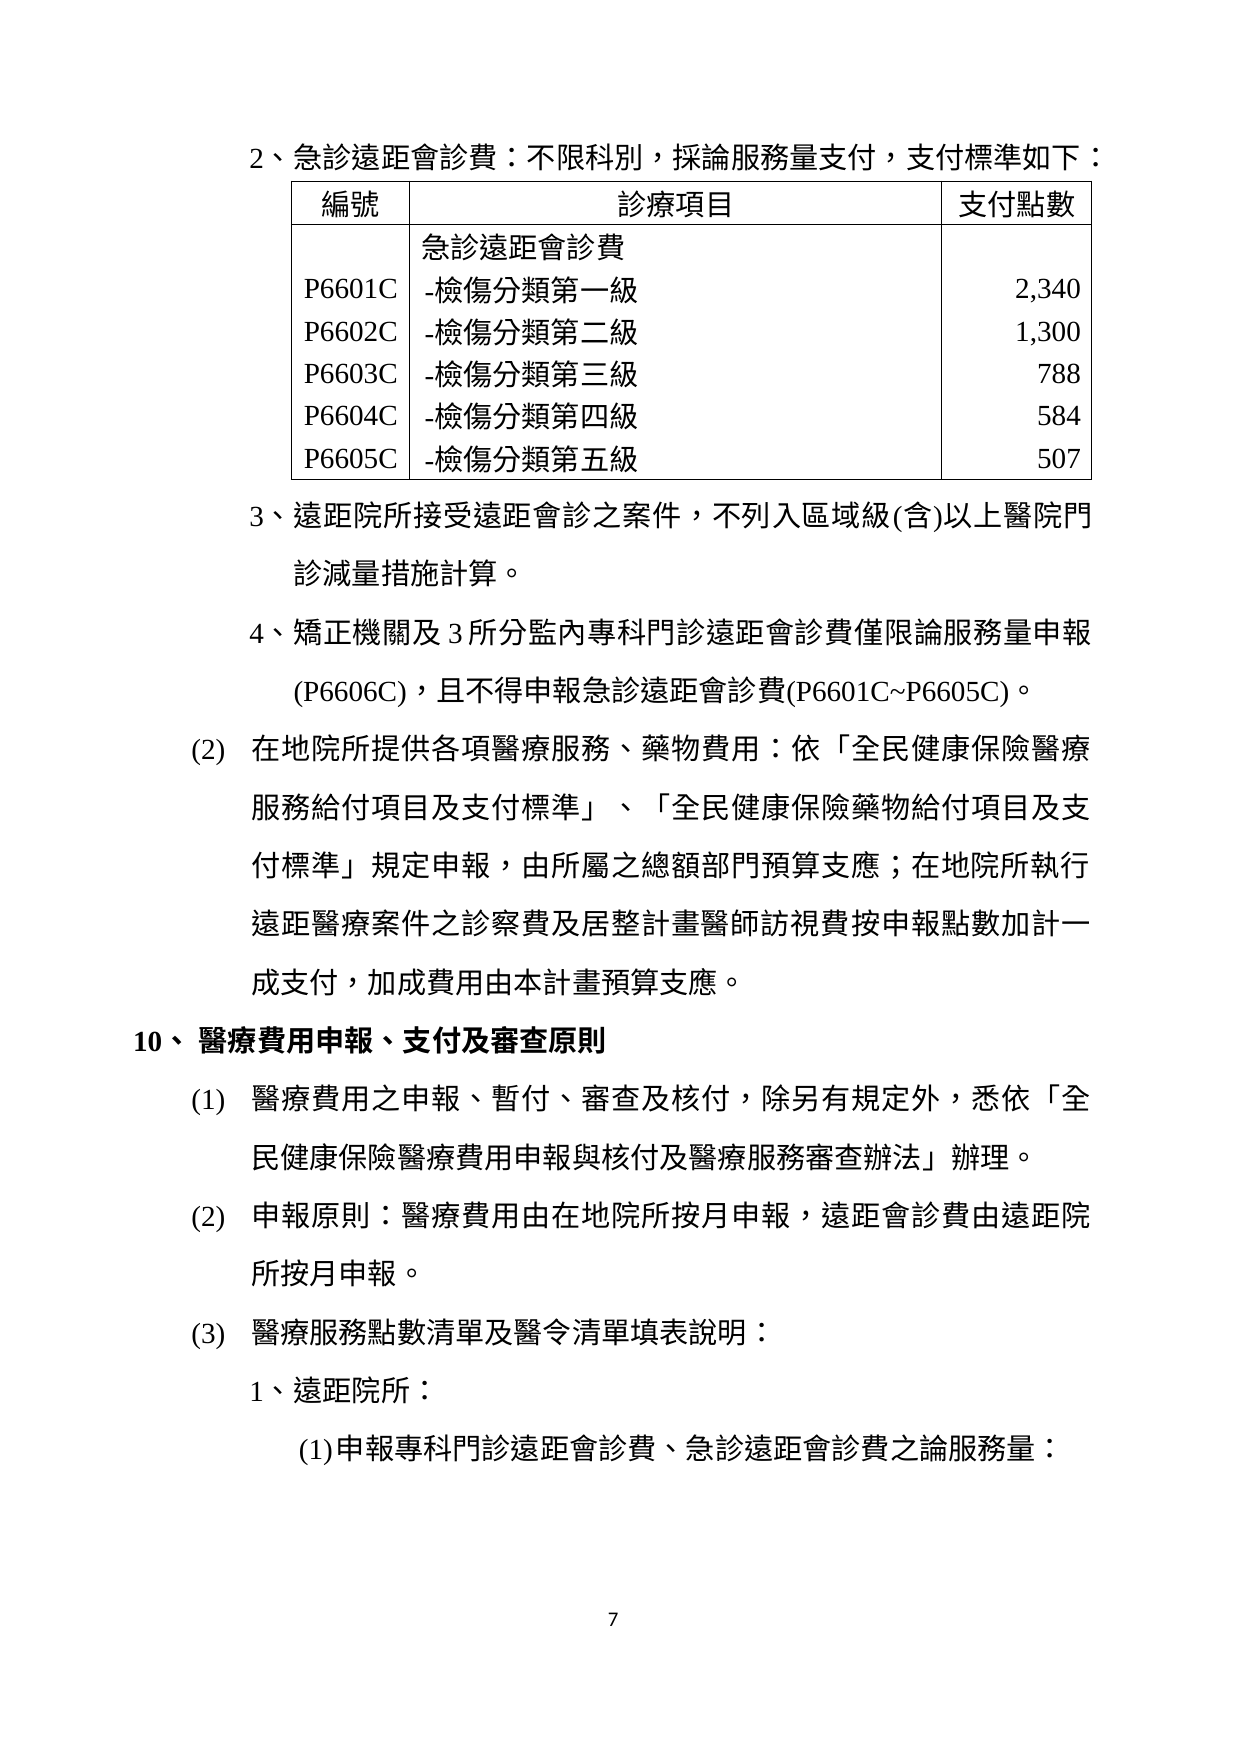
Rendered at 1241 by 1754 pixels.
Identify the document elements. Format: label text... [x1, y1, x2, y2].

list 申報原則：醫療費用由在地院所按月申報，遠距會診費由遠距院所按月申報。 [191, 1180, 1093, 1296]
table_header 診療項目 [410, 182, 941, 224]
table_cell 急診遠距會診費 [410, 225, 941, 267]
table_cell -檢傷分類第一級 [410, 267, 941, 309]
table_cell 788 [942, 352, 1091, 394]
table_cell P6601C [292, 267, 409, 309]
list 遠距院所： [249, 1355, 1093, 1413]
table_header 編號 [292, 182, 409, 224]
table_cell -檢傷分類第四級 [410, 394, 941, 436]
table_cell 1,300 [942, 310, 1091, 352]
table_cell P6602C [292, 310, 409, 352]
table_cell P6604C [292, 394, 409, 436]
table_cell -檢傷分類第二級 [410, 310, 941, 352]
table_cell 584 [942, 394, 1091, 436]
table_cell -檢傷分類第三級 [410, 352, 941, 394]
list 醫療費用申報、支付及審查原則 [133, 1005, 1093, 1063]
table_cell 507 [942, 436, 1091, 479]
table_cell [942, 225, 1091, 267]
list 醫療費用之申報、暫付、審查及核付，除另有規定外，悉依「全民健康保險醫療費用申報與核付及醫療服務審查辦法」辦理。 [191, 1063, 1093, 1180]
table_cell -檢傷分類第五級 [410, 436, 941, 479]
list 在地院所提供各項醫療服務、藥物費用：依「全民健康保險醫療服務給付項目及支付標準」、「全民健康保險藥物給付項目及支付標準」規定申報，由所屬之總額部門預算支應；在地院所執行遠距醫療案件之診察費及居整計畫醫師訪視費按申報點數加計一成支付，加成費用由本計畫預算支應。 [191, 713, 1093, 1005]
table_cell P6605C [292, 436, 409, 479]
list 醫療服務點數清單及醫令清單填表說明： [191, 1296, 1093, 1355]
list 遠距院所接受遠距會診之案件，不列入區域級(含)以上醫院門診減量措施計算。 [249, 480, 1093, 596]
table_cell P6603C [292, 352, 409, 394]
list 矯正機關及3所分監內專科門診遠距會診費僅限論服務量申報(P6606C)，且不得申報急診遠距會診費(P6601C~P6605C)。 [249, 596, 1093, 713]
table_header 支付點數 [942, 182, 1091, 224]
list 申報專科門診遠距會診費、急診遠距會診費之論服務量： [299, 1413, 1093, 1471]
table_cell 2,340 [942, 267, 1091, 309]
list 急診遠距會診費：不限科別，採論服務量支付，支付標準如下： [249, 122, 1093, 181]
table_cell [292, 225, 409, 267]
